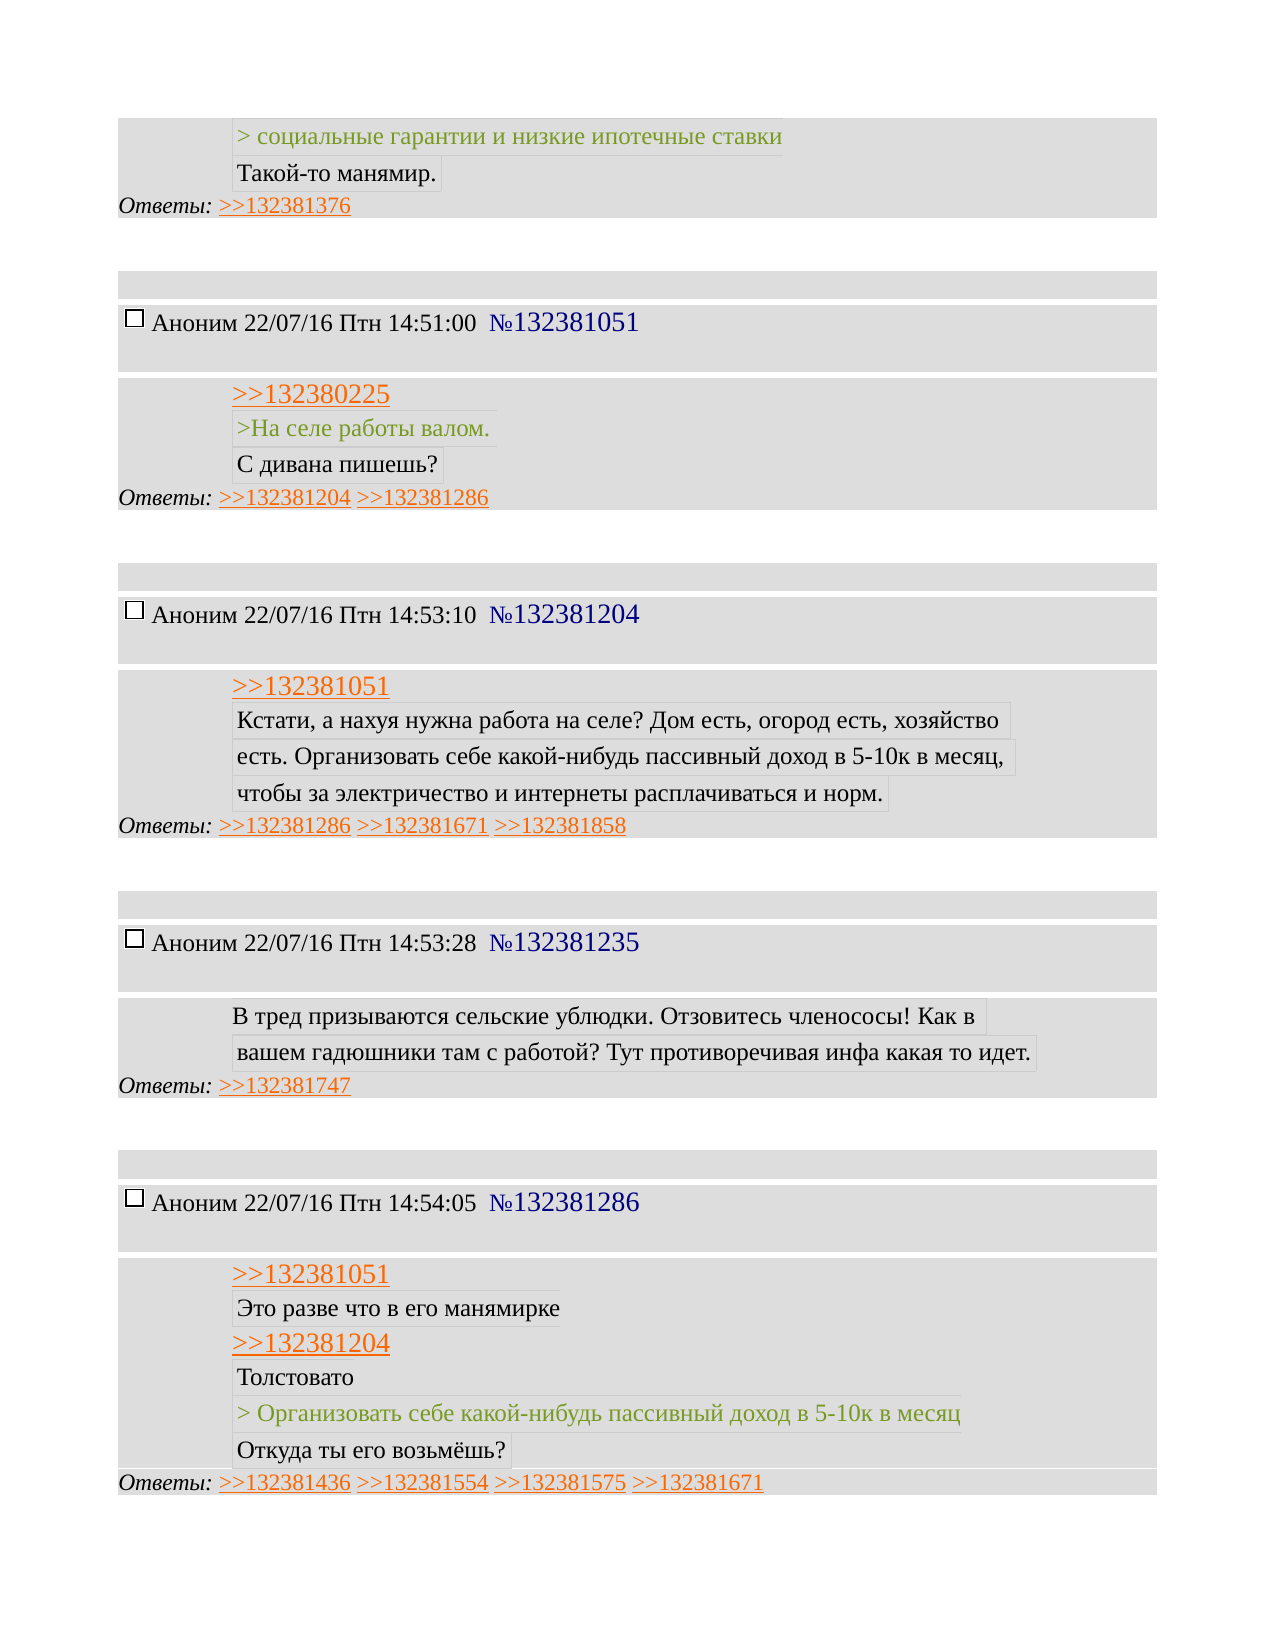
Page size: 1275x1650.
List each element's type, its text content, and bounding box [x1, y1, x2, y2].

text Аноним 22/07/16 Птн 14:51:00 №132381051 [124, 305, 1155, 372]
text В тред призываются сельские ублюдки. Отзовитесь членососы! Как в вашем гадюшники там с работой? Тут противоречивая инфа какая то идет. [233, 1036, 1036, 1071]
text >>132381051 Это разве что в его манямирке >>132381204 Толстовато > Организовать себе какой-нибудь пассивный доход в 5-10к в месяц Откуда ты его возьмёшь? [232, 1257, 1043, 1468]
text Аноним 22/07/16 Птн 14:53:28 №132381235 [124, 925, 1155, 992]
text Ответы: >>132381376 [118, 191, 1157, 218]
text Аноним 22/07/16 Птн 14:53:10 №132381204 [124, 597, 1155, 664]
text В тред призываются сельские ублюдки. Отзовитесь членососы! Как в вашем гадюшники там с работой? Тут противоречивая инфа какая то идет. [232, 999, 986, 1034]
text Ответы: >>132381204 >>132381286 [118, 483, 1157, 510]
text Ответы: >>132381286 >>132381671 >>132381858 [118, 812, 1157, 838]
text Ответы: >>132381747 [118, 1071, 1157, 1098]
text >>132380225 >На селе работы валом. С дивана пишешь? [232, 378, 1043, 483]
text >>132381051 Кстати, а нахуя нужна работа на селе? Дом есть, огород есть, хозяйство есть. Организовать себе какой-нибудь пассивный доход в 5-10к в месяц, чтобы за электричество и интернеты расплачиваться и норм. [232, 669, 1043, 812]
text Аноним 22/07/16 Птн 14:54:05 №132381286 [124, 1185, 1155, 1252]
text Ответы: >>132381436 >>132381554 >>132381575 >>132381671 [118, 1468, 1157, 1495]
text > социальные гарантии и низкие ипотечные ставки Такой-то манямир. [233, 118, 1043, 191]
text В тред призываются сельские ублюдки. Отзовитесь членососы! Как в вашем гадюшники там с работой? Тут противоречивая инфа какая то идет. [987, 998, 1043, 1071]
